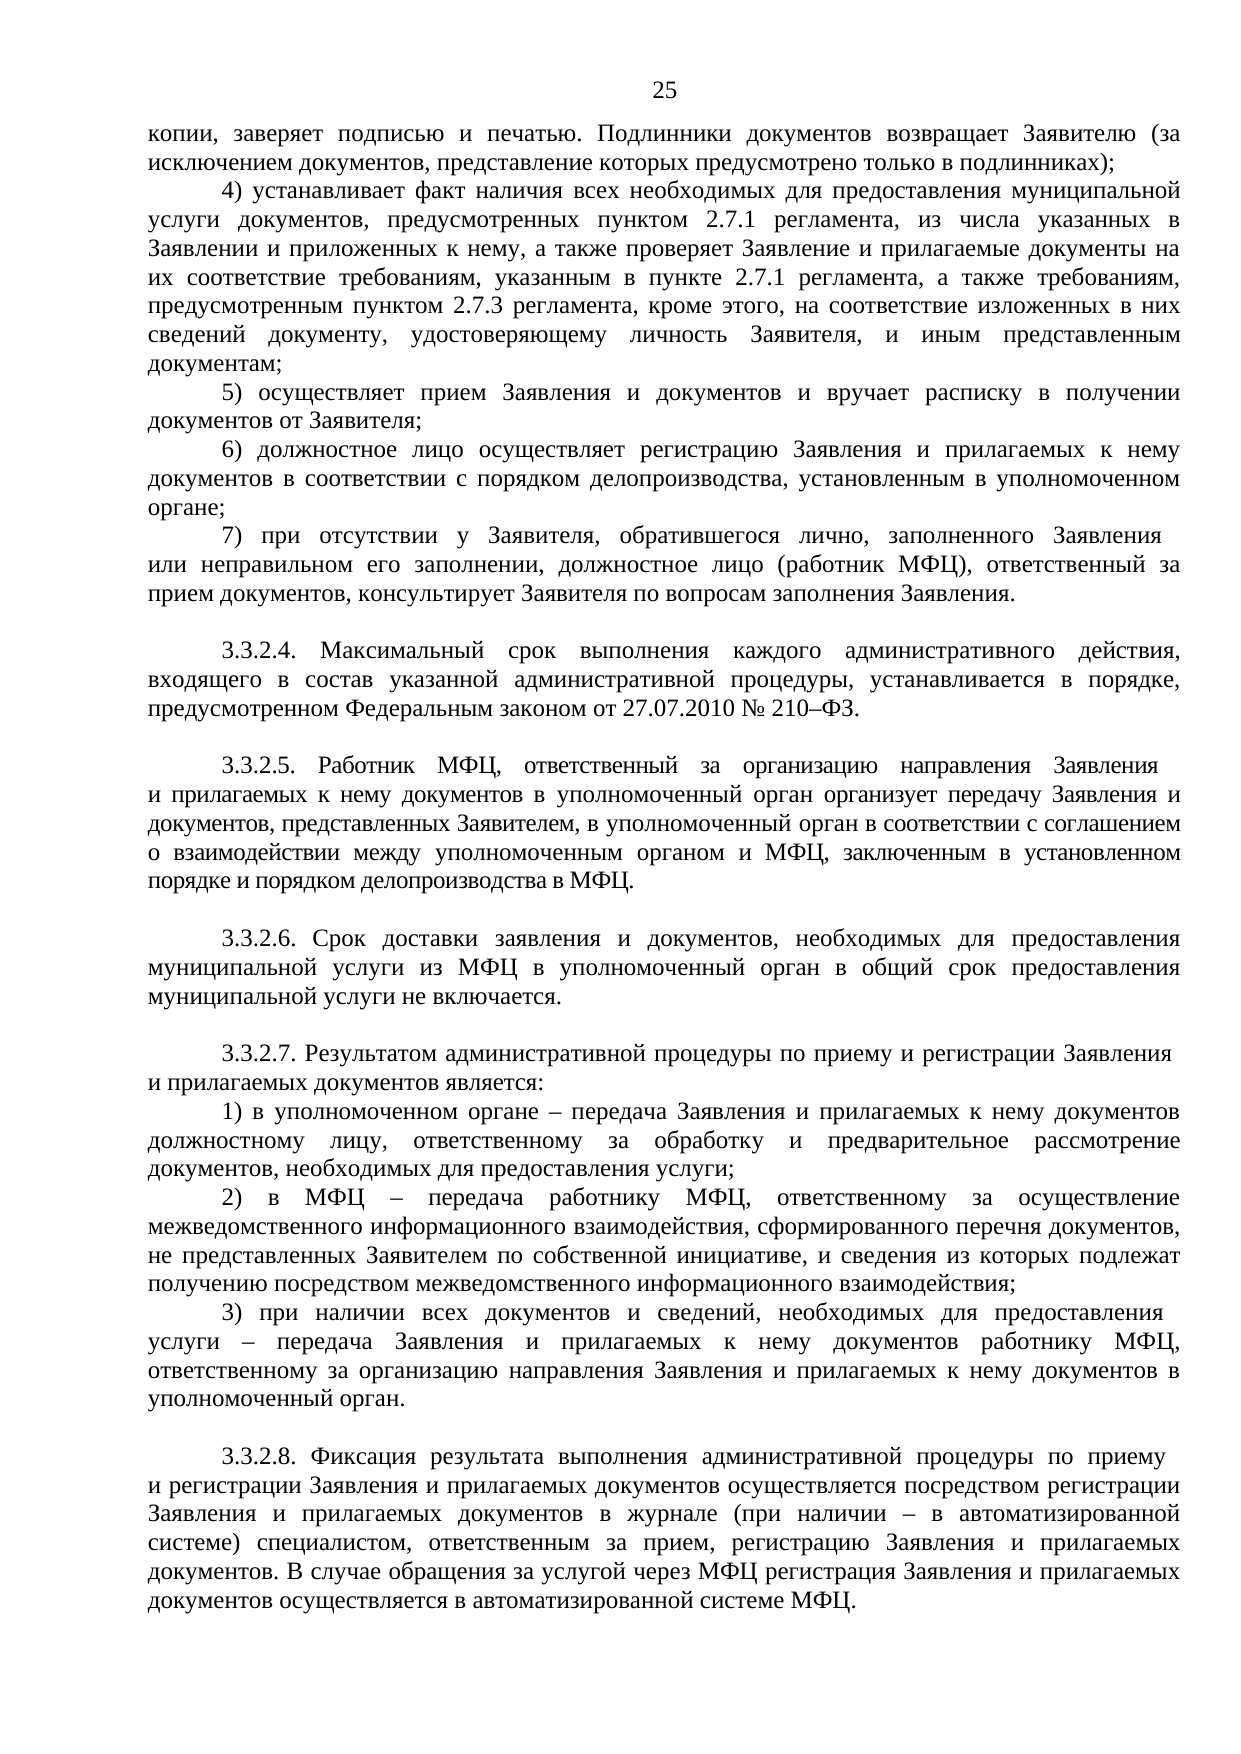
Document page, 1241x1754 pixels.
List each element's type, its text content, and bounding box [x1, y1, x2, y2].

text 3.3.2.8. Фиксация результата выполнения административной процедуры по приему и регистрации Заявления и прилагаемых документов осуществляется посредством регистрации Заявления и прилагаемых документов в журнале (при наличии – в автоматизированной системе) специалистом, ответственным за прием, регистрацию Заявления и прилагаемых документов. В случае обращения за услугой через МФЦ регистрация Заявления и прилагаемых документов осуществляется в автоматизированной системе МФЦ. [148, 1441, 1181, 1613]
text 3.3.2.5. Работник МФЦ, ответственный за организацию направления Заявления и прилагаемых к нему документов в уполномоченный орган организует передачу Заявления и документов, представленных Заявителем, в уполномоченный орган в соответствии с соглашением о взаимодействии между уполномоченным органом и МФЦ, заключенным в установленном порядке и порядком делопроизводства в МФЦ. [148, 751, 1181, 894]
text 3.3.2.4. Максимальный срок выполнения каждого административного действия, входящего в состав указанной административной процедуры, устанавливается в порядке, предусмотренном Федеральным законом от 27.07.2010 № 210–ФЗ. [148, 636, 1181, 722]
text копии, заверяет подписью и печатью. Подлинники документов возвращает Заявителю (за исключением документов, представление которых предусмотрено только в подлинниках); [148, 118, 1181, 176]
text 5) осуществляет прием Заявления и документов и вручает расписку в получении документов от Заявителя; [148, 377, 1181, 434]
text 4) устанавливает факт наличия всех необходимых для предоставления муниципальной услуги документов, предусмотренных пунктом 2.7.1 регламента, из числа указанных в Заявлении и приложенных к нему, а также проверяет Заявление и прилагаемые документы на их соответствие требованиям, указанным в пункте 2.7.1 регламента, а также требованиям, предусмотренным пунктом 2.7.3 регламента, кроме этого, на соответствие изложенных в них сведений документу, удостоверяющему личность Заявителя, и иным представленным документам; [148, 176, 1181, 377]
text 1) в уполномоченном органе – передача Заявления и прилагаемых к нему документов должностному лицу, ответственному за обработку и предварительное рассмотрение документов, необходимых для предоставления услуги; [148, 1096, 1181, 1182]
text 6) должностное лицо осуществляет регистрацию Заявления и прилагаемых к нему документов в соответствии с порядком делопроизводства, установленным в уполномоченном органе; [148, 434, 1181, 521]
text 7) при отсутствии у Заявителя, обратившегося лично, заполненного Заявления или неправильном его заполнении, должностное лицо (работник МФЦ), ответственный за прием документов, консультирует Заявителя по вопросам заполнения Заявления. [148, 521, 1181, 607]
text 3.3.2.7. Результатом административной процедуры по приему и регистрации Заявления и прилагаемых документов является: [148, 1038, 1181, 1096]
text 3) при наличии всех документов и сведений, необходимых для предоставления услуги – передача Заявления и прилагаемых к нему документов работнику МФЦ, ответственному за организацию направления Заявления и прилагаемых к нему документов в уполномоченный орган. [148, 1297, 1181, 1412]
text 2) в МФЦ – передача работнику МФЦ, ответственному за осуществление межведомственного информационного взаимодействия, сформированного перечня документов, не представленных Заявителем по собственной инициативе, и сведения из которых подлежат получению посредством межведомственного информационного взаимодействия; [148, 1182, 1181, 1297]
text 3.3.2.6. Срок доставки заявления и документов, необходимых для предоставления муниципальной услуги из МФЦ в уполномоченный орган в общий срок предоставления муниципальной услуги не включается. [148, 923, 1181, 1010]
